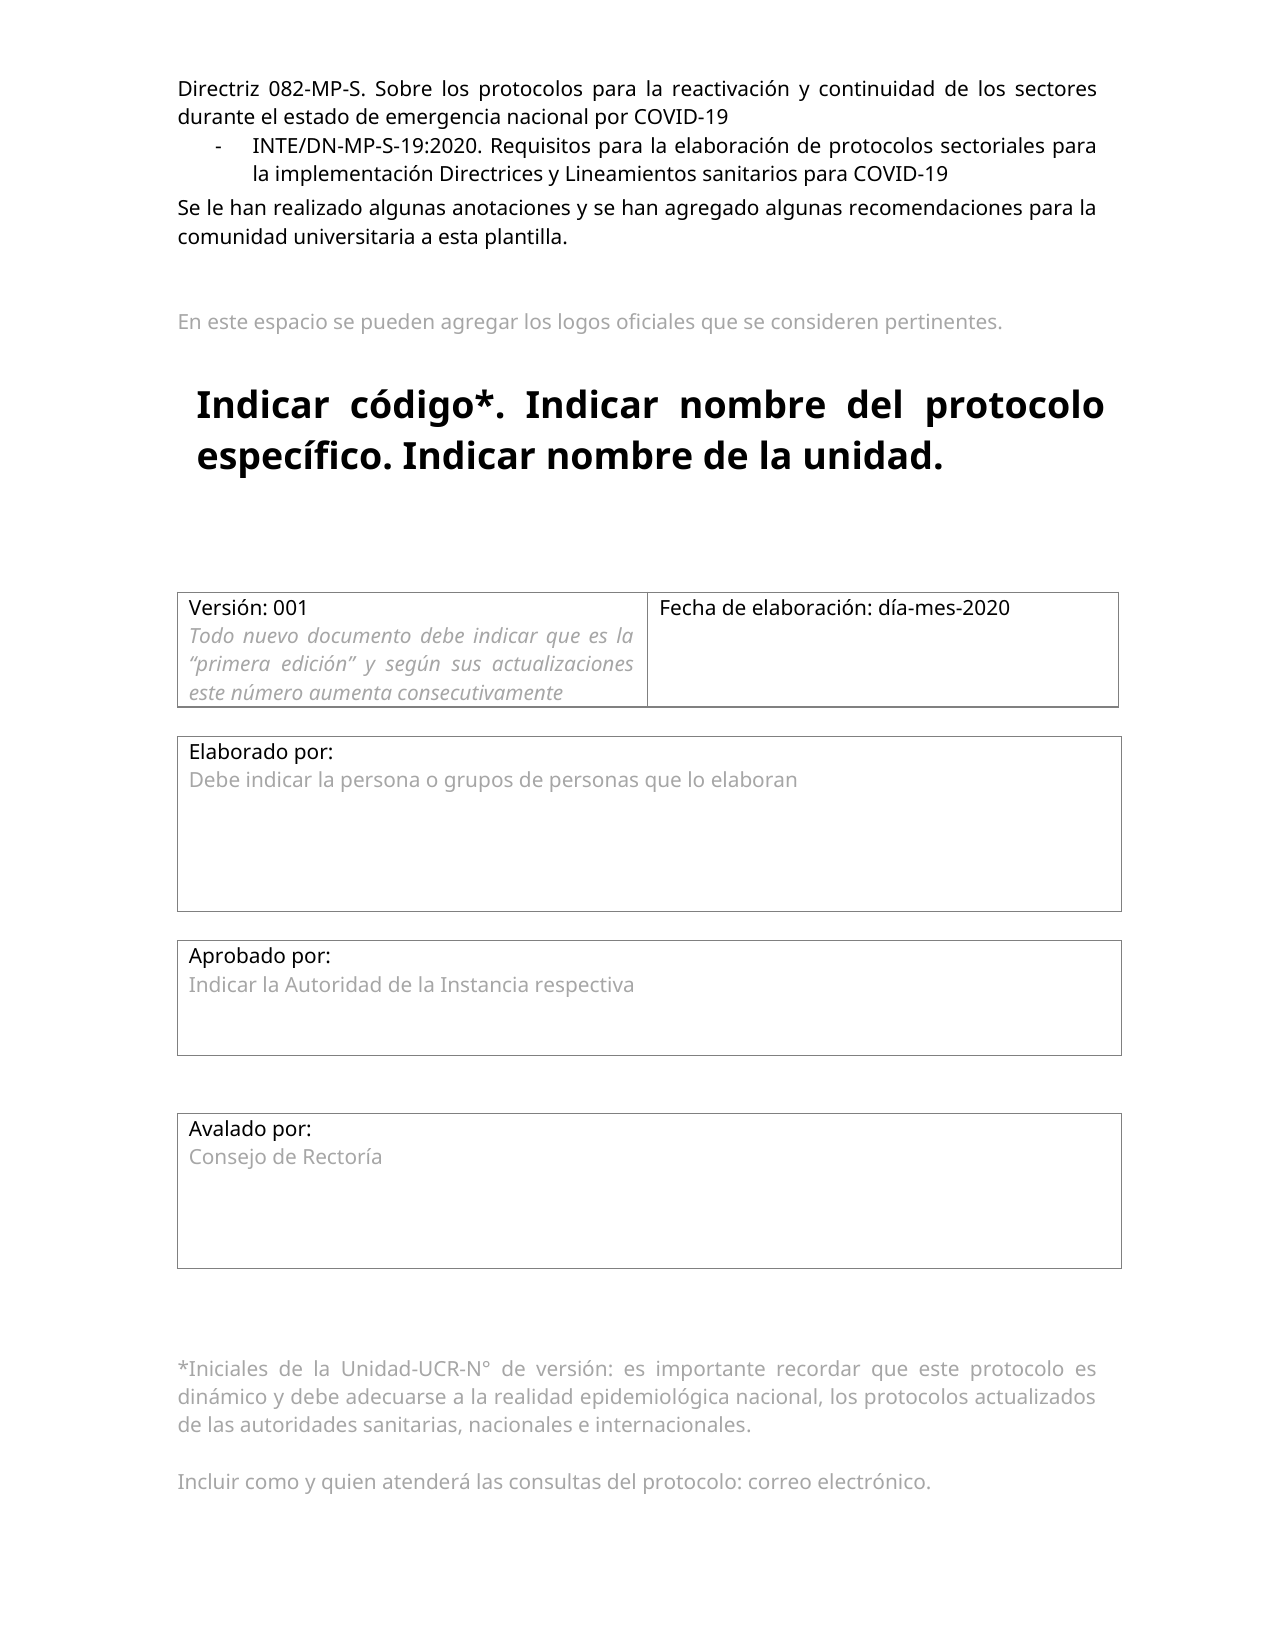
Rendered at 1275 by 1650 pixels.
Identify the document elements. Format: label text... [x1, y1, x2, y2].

table_header Fecha de elaboración: día-mes-2020 [648, 593, 1118, 706]
text *Iniciales de la Unidad-UCR-N° de versión: es importante recordar que este protocolo es dinámico y debe adecuarse a la realidad epidemiológica nacional, los protocolos actualizados de las autoridades sanitarias, nacionales e internacionales. [177, 1354, 1098, 1439]
table_header Elaborado por: Debe indicar la persona o grupos de personas que lo elaboran [178, 737, 1121, 911]
text Indicar código*. Indicar nombre del protocolo específico. Indicar nombre de la unidad. [196, 378, 1105, 480]
table_header Versión: 001 Todo nuevo documento debe indicar que es la “primera edición” y según sus actualizaciones este número aumenta consecutivamente [178, 593, 647, 706]
text En este espacio se pueden agregar los logos oficiales que se consideren pertinentes. [177, 307, 1098, 336]
text Se le han realizado algunas anotaciones y se han agregado algunas recomendaciones para la comunidad universitaria a esta plantilla. [177, 193, 1098, 250]
text Directriz 082-MP-S. Sobre los protocolos para la reactivación y continuidad de los sectores durante el estado de emergencia nacional por COVID-19 [177, 74, 1098, 131]
table_header Avalado por: Consejo de Rectoría [178, 1114, 1121, 1267]
table_header Aprobado por: Indicar la Autoridad de la Instancia respectiva [178, 941, 1121, 1055]
text Incluir como y quien atenderá las consultas del protocolo: correo electrónico. [177, 1467, 1098, 1496]
list INTE/DN-MP-S-19:2020. Requisitos para la elaboración de protocolos sectoriales para la implementación Directrices y Lineamientos sanitarios para COVID-19 [215, 131, 1098, 188]
